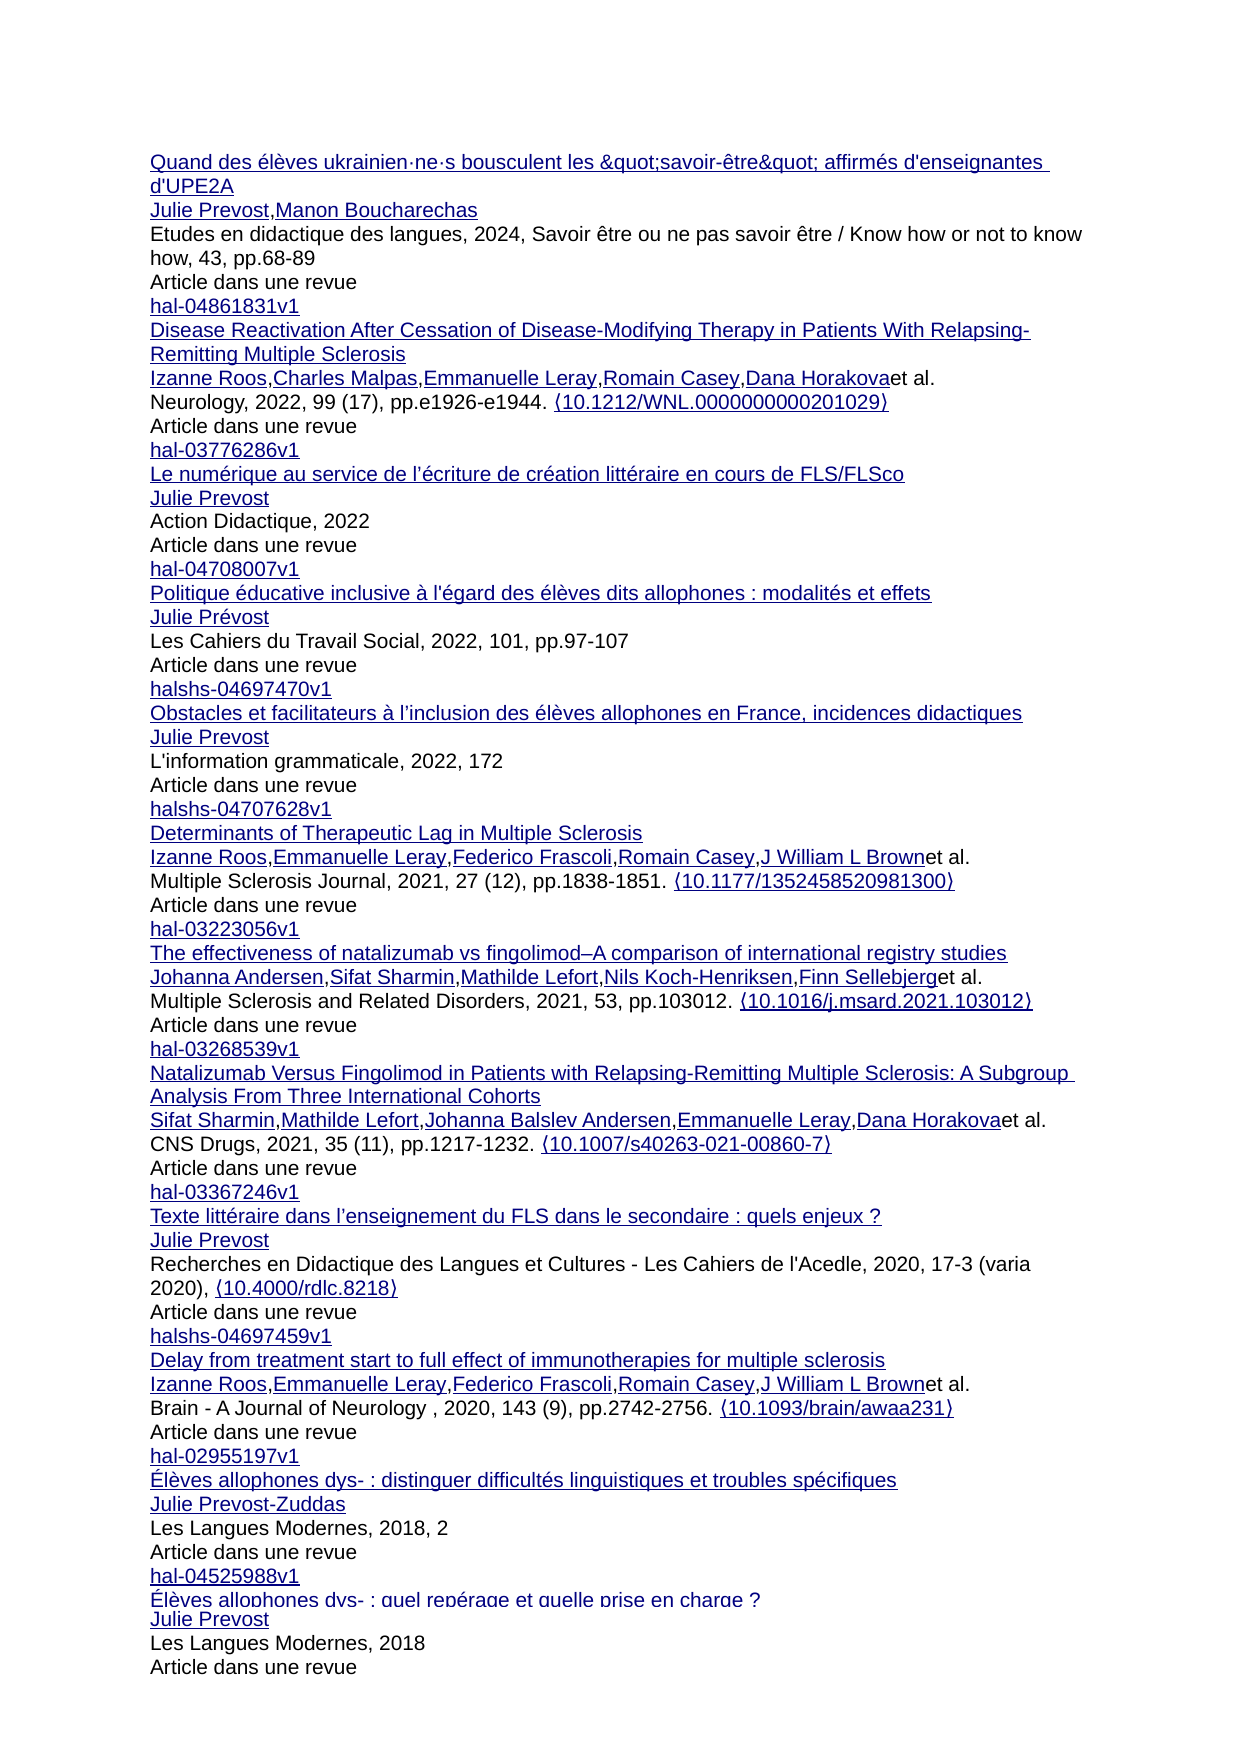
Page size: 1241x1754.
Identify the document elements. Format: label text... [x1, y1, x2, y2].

table_cell Delay from treatment start to full effect of immunotherapies for multiple sclerosis Izanne Roos,Emmanuelle Leray,Federico Frascoli,Romain Casey,J William L Brownet al. Brain - A Journal of Neurology , 2020, 143 (9), pp.2742-2756. ⟨10.1093/brain/awaa231⟩ Article dans une revue hal-02955197v1 [150, 1348, 1090, 1468]
table_cell Natalizumab Versus Fingolimod in Patients with Relapsing-Remitting Multiple Sclerosis: A Subgroup Analysis From Three International Cohorts Sifat Sharmin,Mathilde Lefort,Johanna Balslev Andersen,Emmanuelle Leray,Dana Horakovaet al. CNS Drugs, 2021, 35 (11), pp.1217-1232. ⟨10.1007/s40263-021-00860-7⟩ Article dans une revue hal-03367246v1 [150, 1060, 1090, 1204]
table_cell Determinants of Therapeutic Lag in Multiple Sclerosis Izanne Roos,Emmanuelle Leray,Federico Frascoli,Romain Casey,J William L Brownet al. Multiple Sclerosis Journal, 2021, 27 (12), pp.1838-1851. ⟨10.1177/1352458520981300⟩ Article dans une revue hal-03223056v1 [150, 821, 1090, 941]
table_cell Obstacles et facilitateurs à l’inclusion des élèves allophones en France, incidences didactiques Julie Prevost L'information grammaticale, 2022, 172 Article dans une revue halshs-04707628v1 [150, 701, 1090, 821]
table_cell Élèves allophones dys- : distinguer difficultés linguistiques et troubles spécifiques Julie Prevost-Zuddas Les Langues Modernes, 2018, 2 Article dans une revue hal-04525988v1 [150, 1468, 1090, 1587]
table_cell Le numérique au service de l’écriture de création littéraire en cours de FLS/FLSco Julie Prevost Action Didactique, 2022 Article dans une revue hal-04708007v1 [150, 461, 1090, 581]
table_cell Quand des élèves ukrainien·ne·s bousculent les &quot;savoir-être&quot; affirmés d'enseignantes d'UPE2A Julie Prevost,Manon Boucharechas Etudes en didactique des langues, 2024, Savoir être ou ne pas savoir être / Know how or not to know how, 43, pp.68-89 Article dans une revue hal-04861831v1 [150, 150, 1090, 318]
table_cell Texte littéraire dans l’enseignement du FLS dans le secondaire : quels enjeux ? Julie Prevost Recherches en Didactique des Langues et Cultures - Les Cahiers de l'Acedle, 2020, 17-3 (varia 2020), ⟨10.4000/rdlc.8218⟩ Article dans une revue halshs-04697459v1 [150, 1204, 1090, 1348]
table_cell Disease Reactivation After Cessation of Disease-Modifying Therapy in Patients With Relapsing-Remitting Multiple Sclerosis Izanne Roos,Charles Malpas,Emmanuelle Leray,Romain Casey,Dana Horakovaet al. Neurology, 2022, 99 (17), pp.e1926-e1944. ⟨10.1212/WNL.0000000000201029⟩ Article dans une revue hal-03776286v1 [150, 318, 1090, 461]
table_cell Politique éducative inclusive à l'égard des élèves dits allophones : modalités et effets Julie Prévost Les Cahiers du Travail Social, 2022, 101, pp.97-107 Article dans une revue halshs-04697470v1 [150, 581, 1090, 701]
table_cell Élèves allophones dys- : quel repérage et quelle prise en charge ? Julie Prevost Les Langues Modernes, 2018 Article dans une revue [150, 1588, 1090, 1679]
table_cell The effectiveness of natalizumab vs fingolimod–A comparison of international registry studies Johanna Andersen,Sifat Sharmin,Mathilde Lefort,Nils Koch-Henriksen,Finn Sellebjerget al. Multiple Sclerosis and Related Disorders, 2021, 53, pp.103012. ⟨10.1016/j.msard.2021.103012⟩ Article dans une revue hal-03268539v1 [150, 941, 1090, 1060]
